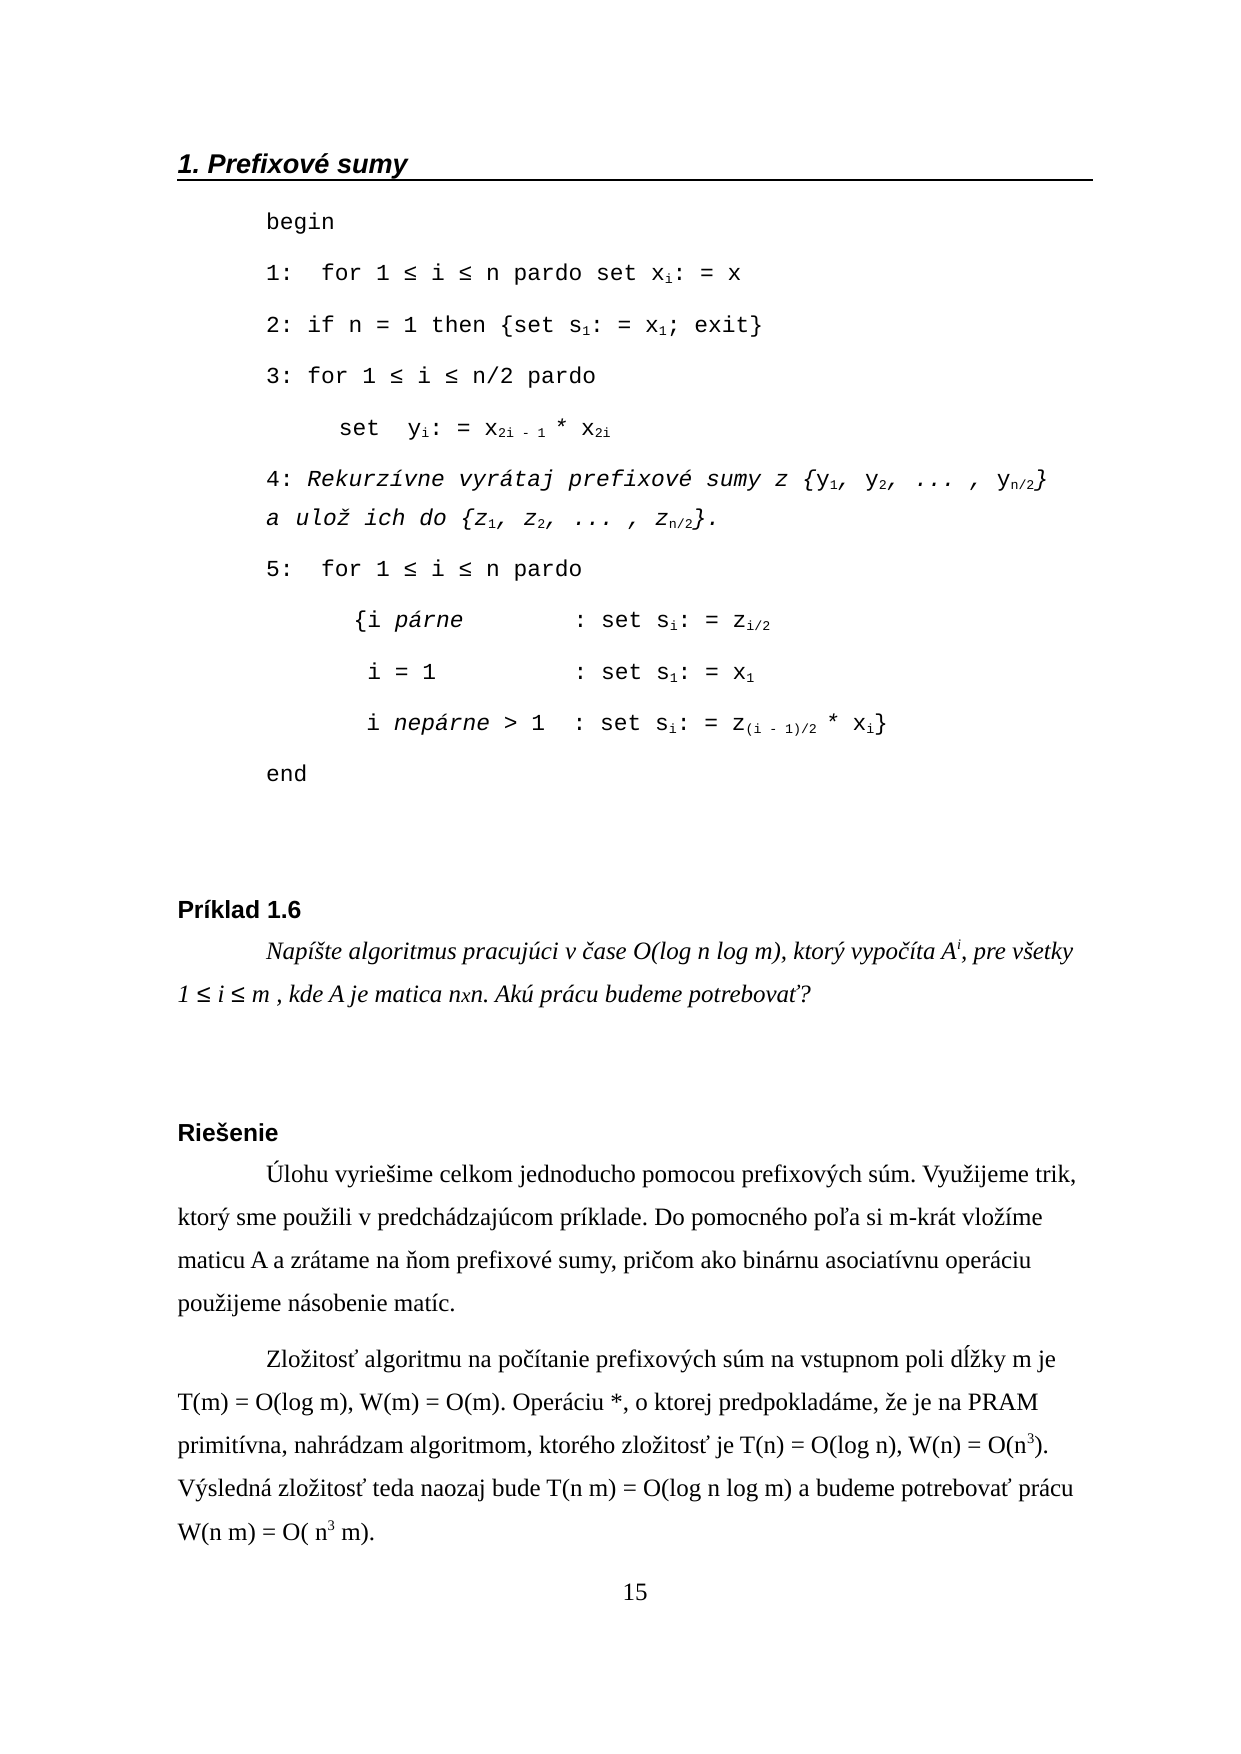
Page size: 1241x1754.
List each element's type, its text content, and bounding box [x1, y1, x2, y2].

text 3: for 1 ≤ i ≤ n/2 pardo [266, 364, 1093, 390]
text 1: for 1 ≤ i ≤ n pardo set xi: = x [177, 262, 1093, 288]
text 5: for 1 ≤ i ≤ n pardo [266, 557, 1093, 583]
subtitle Riešenie [177, 1118, 1093, 1147]
text 2: if n = 1 then {set s1: = x1; exit} [266, 313, 1093, 339]
text 4: Rekurzívne vyrátaj prefixové sumy z {y1, y2, ... , yn/2} a ulož ich do {z1, z2, ... , zn/2}. [266, 467, 1093, 532]
text begin [177, 210, 1093, 236]
text Napíšte algoritmus pracujúci v čase O(log n log m), ktorý vypočíta Ai, pre všetky 1 ≤ i ≤ m , kde A je matica nxn. Akú prácu budeme potrebovať? [177, 936, 1093, 1010]
subtitle Príklad 1.6 [177, 895, 1093, 923]
text Úlohu vyriešime celkom jednoducho pomocou prefixových súm. Využijeme trik, ktorý sme použili v predchádzajúcom príklade. Do pomocného poľa si m-krát vložíme maticu A a zrátame na ňom prefixové sumy, pričom ako binárnu asociatívnu operáciu použijeme násobenie matíc. [177, 1159, 1093, 1317]
text {i párne : set si: = zi/2 [266, 609, 1093, 635]
text Zložitosť algoritmu na počítanie prefixových súm na vstupnom poli dĺžky m je T(m) = O(log m), W(m) = O(m). Operáciu *, o ktorej predpokladáme, že je na PRAM primitívna, nahrádzam algoritmom, ktorého zložitosť je T(n) = O(log n), W(n) = O(n3). Výsledná zložitosť teda naozaj bude T(n m) = O(log n log m) a budeme potrebovať prácu W(n m) = O( n3 m). [177, 1344, 1093, 1545]
text i nepárne > 1 : set si: = z(i - 1)/2 * xi} [177, 711, 1093, 737]
text end [177, 763, 1093, 789]
text set yi: = x2i - 1 * x2i [177, 416, 1093, 442]
text i = 1 : set s1: = x1 [266, 660, 1093, 686]
